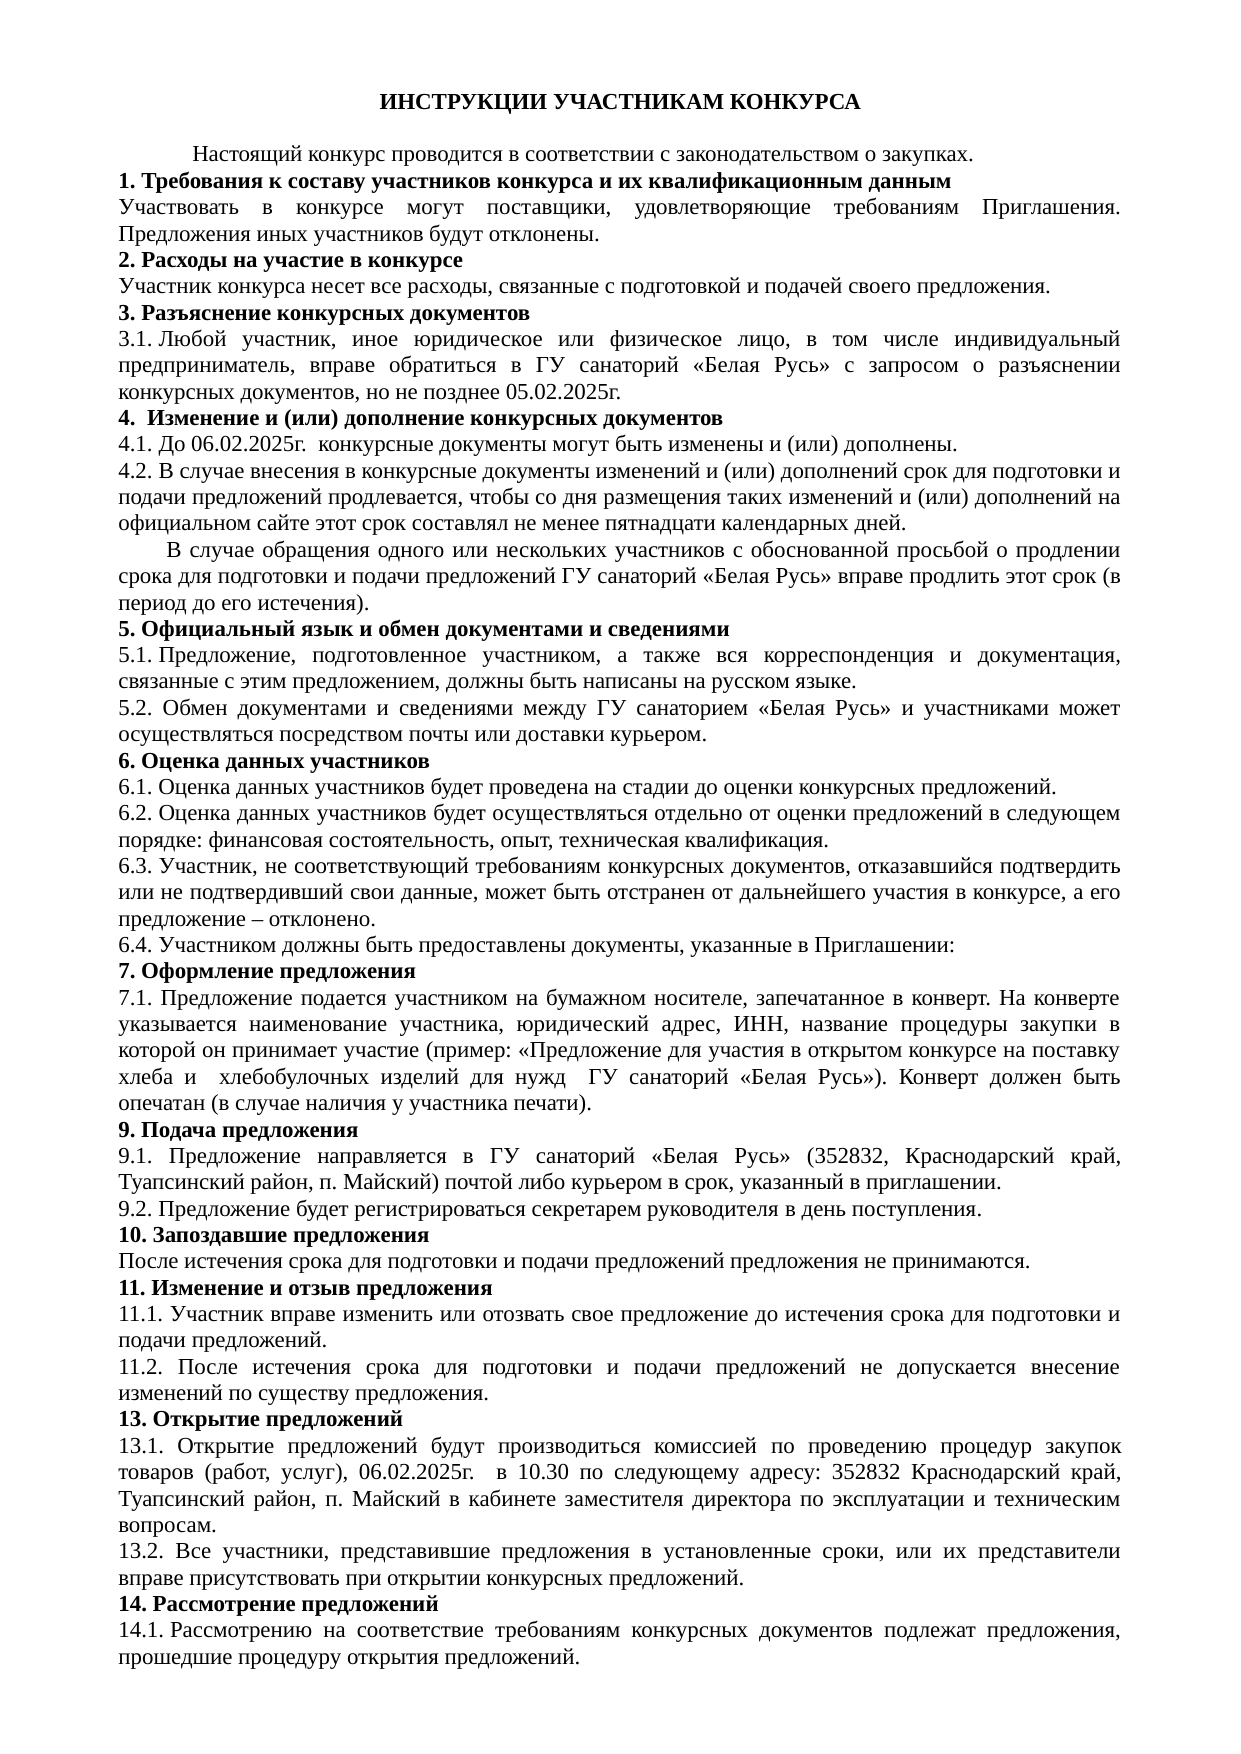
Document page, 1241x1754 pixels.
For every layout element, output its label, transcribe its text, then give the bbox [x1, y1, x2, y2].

text 5.1. Предложение, подготовленное участником, а также вся корреспонденция и документация, связанные с этим предложением, должны быть написаны на русском языке. [118, 641, 1122, 694]
text 3.1. Любой участник, иное юридическое или физическое лицо, в том числе индивидуальный предприниматель, вправе обратиться в ГУ санаторий «Белая Русь» с запросом о разъяснении конкурсных документов, но не позднее 05.02.2025г. [118, 325, 1122, 404]
text 4. Изменение и (или) дополнение конкурсных документов [118, 404, 1122, 430]
text 9.2. Предложение будет регистрироваться секретарем руководителя в день поступления. [118, 1195, 1122, 1221]
text 7.1. Предложение подается участником на бумажном носителе, запечатанное в конверт. На конверте указывается наименование участника, юридический адрес, ИНН, название процедуры закупки в которой он принимает участие (пример: «Предложение для участия в открытом конкурсе на поставку хлеба и хлебобулочных изделий для нужд ГУ санаторий «Белая Русь»). Конверт должен быть опечатан (в случае наличия у участника печати). [118, 984, 1122, 1116]
text ИНСТРУКЦИИ УЧАСТНИКАМ КОНКУРСА [118, 88, 1122, 114]
text 11. Изменение и отзыв предложения [118, 1274, 1122, 1300]
text 13.2. Все участники, представившие предложения в установленные сроки, или их представители вправе присутствовать при открытии конкурсных предложений. [118, 1537, 1122, 1590]
text 13.1. Открытие предложений будут производиться комиссией по проведению процедур закупок товаров (работ, услуг), 06.02.2025г. в 10.30 по следующему адресу: 352832 Краснодарский край, Туапсинский район, п. Майский в кабинете заместителя директора по эксплуатации и техническим вопросам. [118, 1432, 1122, 1537]
text 6.2. Оценка данных участников будет осуществляться отдельно от оценки предложений в следующем порядке: финансовая состоятельность, опыт, техническая квалификация. [118, 799, 1122, 852]
text Участник конкурса несет все расходы, связанные с подготовкой и подачей своего предложения. [118, 272, 1122, 299]
text 13. Открытие предложений [118, 1406, 1122, 1432]
text 1. Требования к составу участников конкурса и их квалификационным данным [118, 167, 1122, 193]
text 7. Оформление предложения [118, 957, 1122, 984]
text 9.1. Предложение направляется в ГУ санаторий «Белая Русь» (352832, Краснодарский край, Туапсинский район, п. Майский) почтой либо курьером в срок, указанный в приглашении. [118, 1142, 1122, 1195]
text 11.1. Участник вправе изменить или отозвать свое предложение до истечения срока для подготовки и подачи предложений. [118, 1300, 1122, 1353]
text 4.1. До 06.02.2025г. конкурсные документы могут быть изменены и (или) дополнены. [118, 430, 1122, 457]
text 6.4. Участником должны быть предоставлены документы, указанные в Приглашении: [118, 931, 1122, 957]
text 9. Подача предложения [118, 1116, 1122, 1142]
text 14.1. Рассмотрению на соответствие требованиям конкурсных документов подлежат предложения, прошедшие процедуру открытия предложений. [118, 1616, 1122, 1669]
text 6.3. Участник, не соответствующий требованиям конкурсных документов, отказавшийся подтвердить или не подтвердивший свои данные, может быть отстранен от дальнейшего участия в конкурсе, а его предложение – отклонено. [118, 852, 1122, 931]
text 3. Разъяснение конкурсных документов [118, 299, 1122, 325]
text Настоящий конкурс проводится в соответствии с законодательством о закупках. [118, 141, 1122, 167]
text 4.2. В случае внесения в конкурсные документы изменений и (или) дополнений срок для подготовки и подачи предложений продлевается, чтобы со дня размещения таких изменений и (или) дополнений на официальном сайте этот срок составлял не менее пятнадцати календарных дней. [118, 457, 1122, 536]
text После истечения срока для подготовки и подачи предложений предложения не принимаются. [118, 1247, 1122, 1274]
text 14. Рассмотрение предложений [118, 1590, 1122, 1616]
text 2. Расходы на участие в конкурсе [118, 246, 1122, 272]
text 6. Оценка данных участников [118, 747, 1122, 773]
text В случае обращения одного или нескольких участников с обоснованной просьбой о продлении срока для подготовки и подачи предложений ГУ санаторий «Белая Русь» вправе продлить этот срок (в период до его истечения). [118, 536, 1122, 615]
text 5. Официальный язык и обмен документами и сведениями [118, 615, 1122, 641]
text 5.2. Обмен документами и сведениями между ГУ санаторием «Белая Русь» и участниками может осуществляться посредством почты или доставки курьером. [118, 694, 1122, 747]
text 10. Запоздавшие предложения [118, 1221, 1122, 1247]
text Участвовать в конкурсе могут поставщики, удовлетворяющие требованиям Приглашения. Предложения иных участников будут отклонены. [118, 193, 1122, 246]
text 6.1. Оценка данных участников будет проведена на стадии до оценки конкурсных предложений. [118, 773, 1122, 799]
text 11.2. После истечения срока для подготовки и подачи предложений не допускается внесение изменений по существу предложения. [118, 1353, 1122, 1406]
